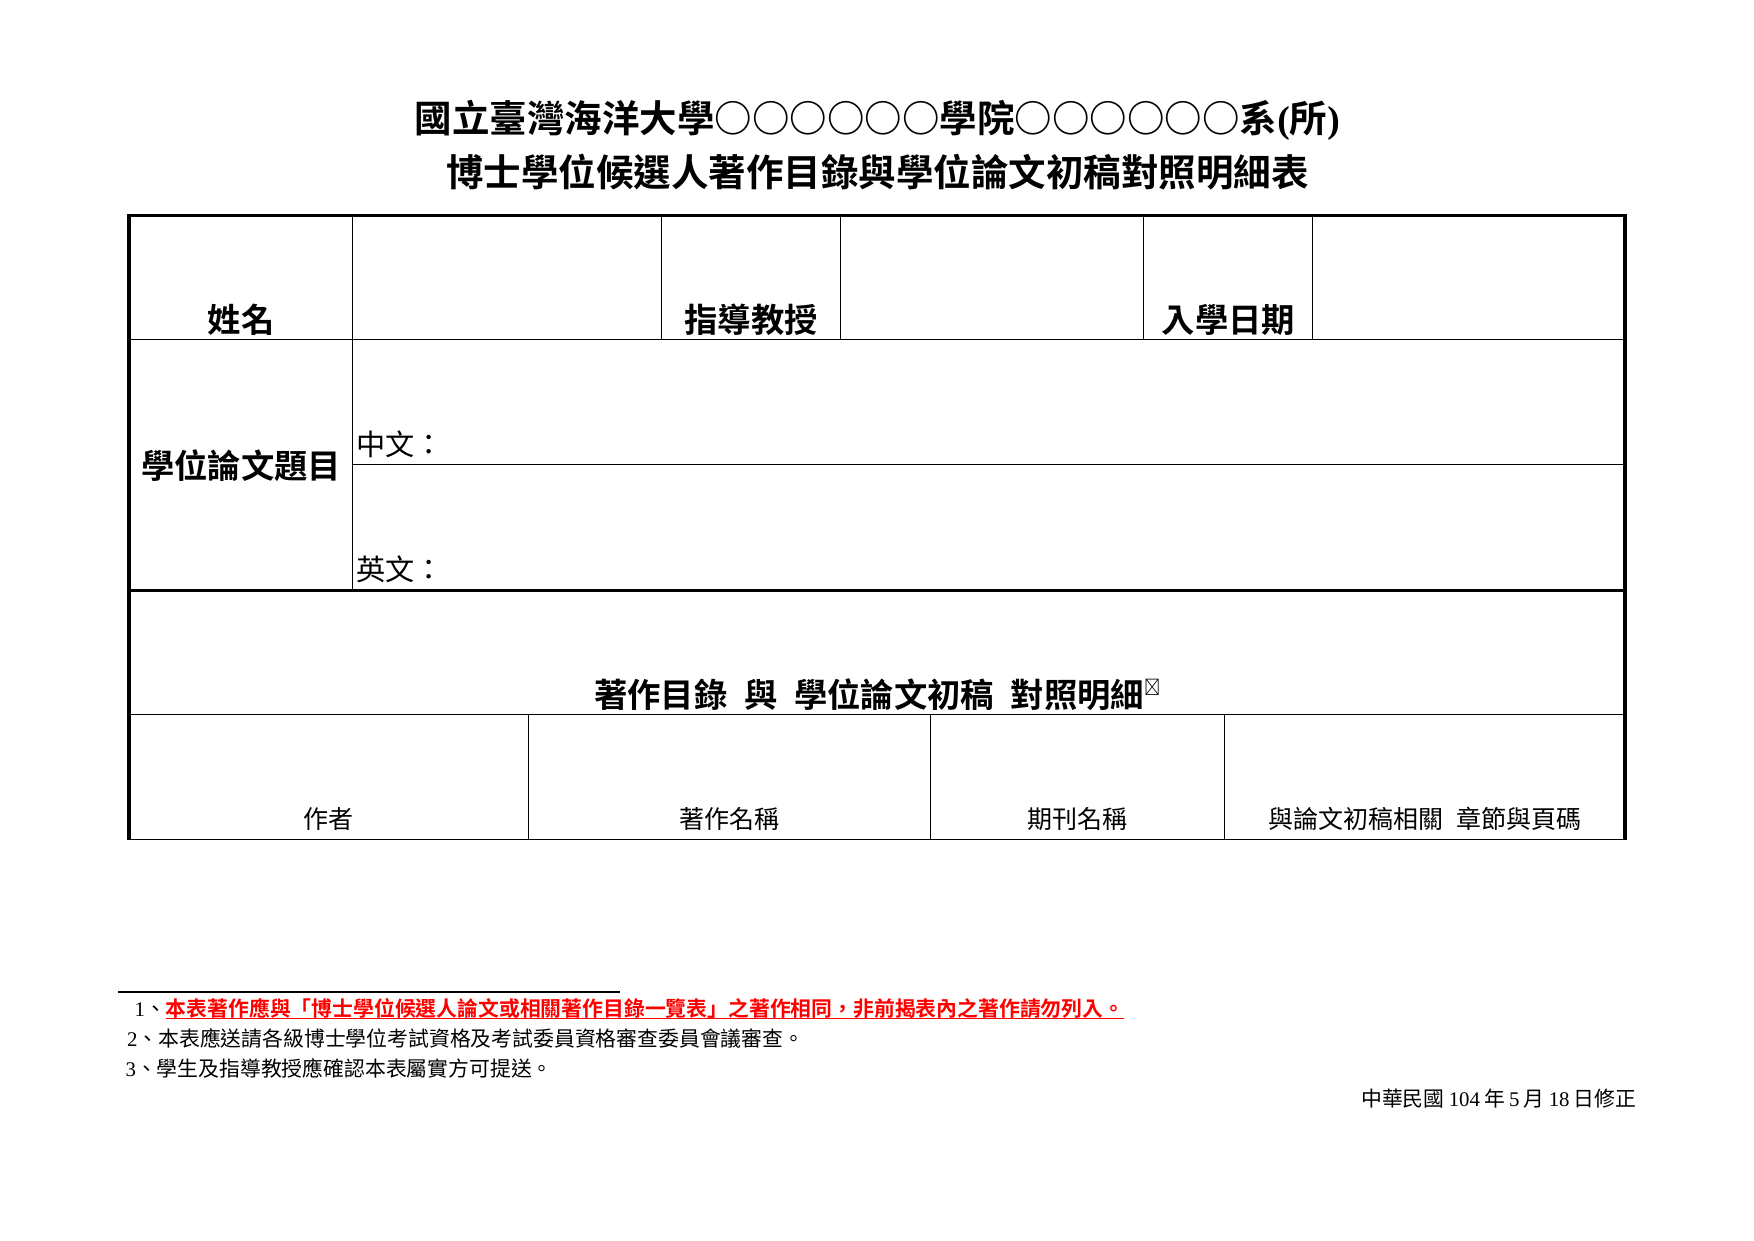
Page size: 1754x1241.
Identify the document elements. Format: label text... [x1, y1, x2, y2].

table_cell [458, 465, 1623, 589]
table_header 指導教授 [662, 217, 840, 339]
table_header [1313, 217, 1623, 339]
table_cell 期刊名稱 [931, 715, 1224, 839]
text 國立臺灣海洋大學○○○○○○學院○○○○○○系(所) [118, 89, 1636, 143]
table_cell 英文： [353, 465, 458, 589]
table_cell 著作名稱 [529, 715, 930, 839]
table_cell 學位論文題目 [131, 340, 352, 589]
table_header [841, 217, 1143, 339]
table_cell [458, 340, 1623, 464]
table_cell 著作目錄 與 學位論文初稿 對照明細 [131, 592, 1623, 714]
table_cell 中文： [353, 340, 458, 464]
table_header 入學日期 [1144, 217, 1312, 339]
table_header [353, 217, 661, 339]
table_header 姓名 [131, 217, 352, 339]
table_cell 作者 [131, 715, 528, 839]
text 博士學位候選人著作目錄與學位論文初稿對照明細表 [118, 143, 1636, 197]
table_cell 與論文初稿相關 章節與頁碼 [1225, 715, 1623, 839]
